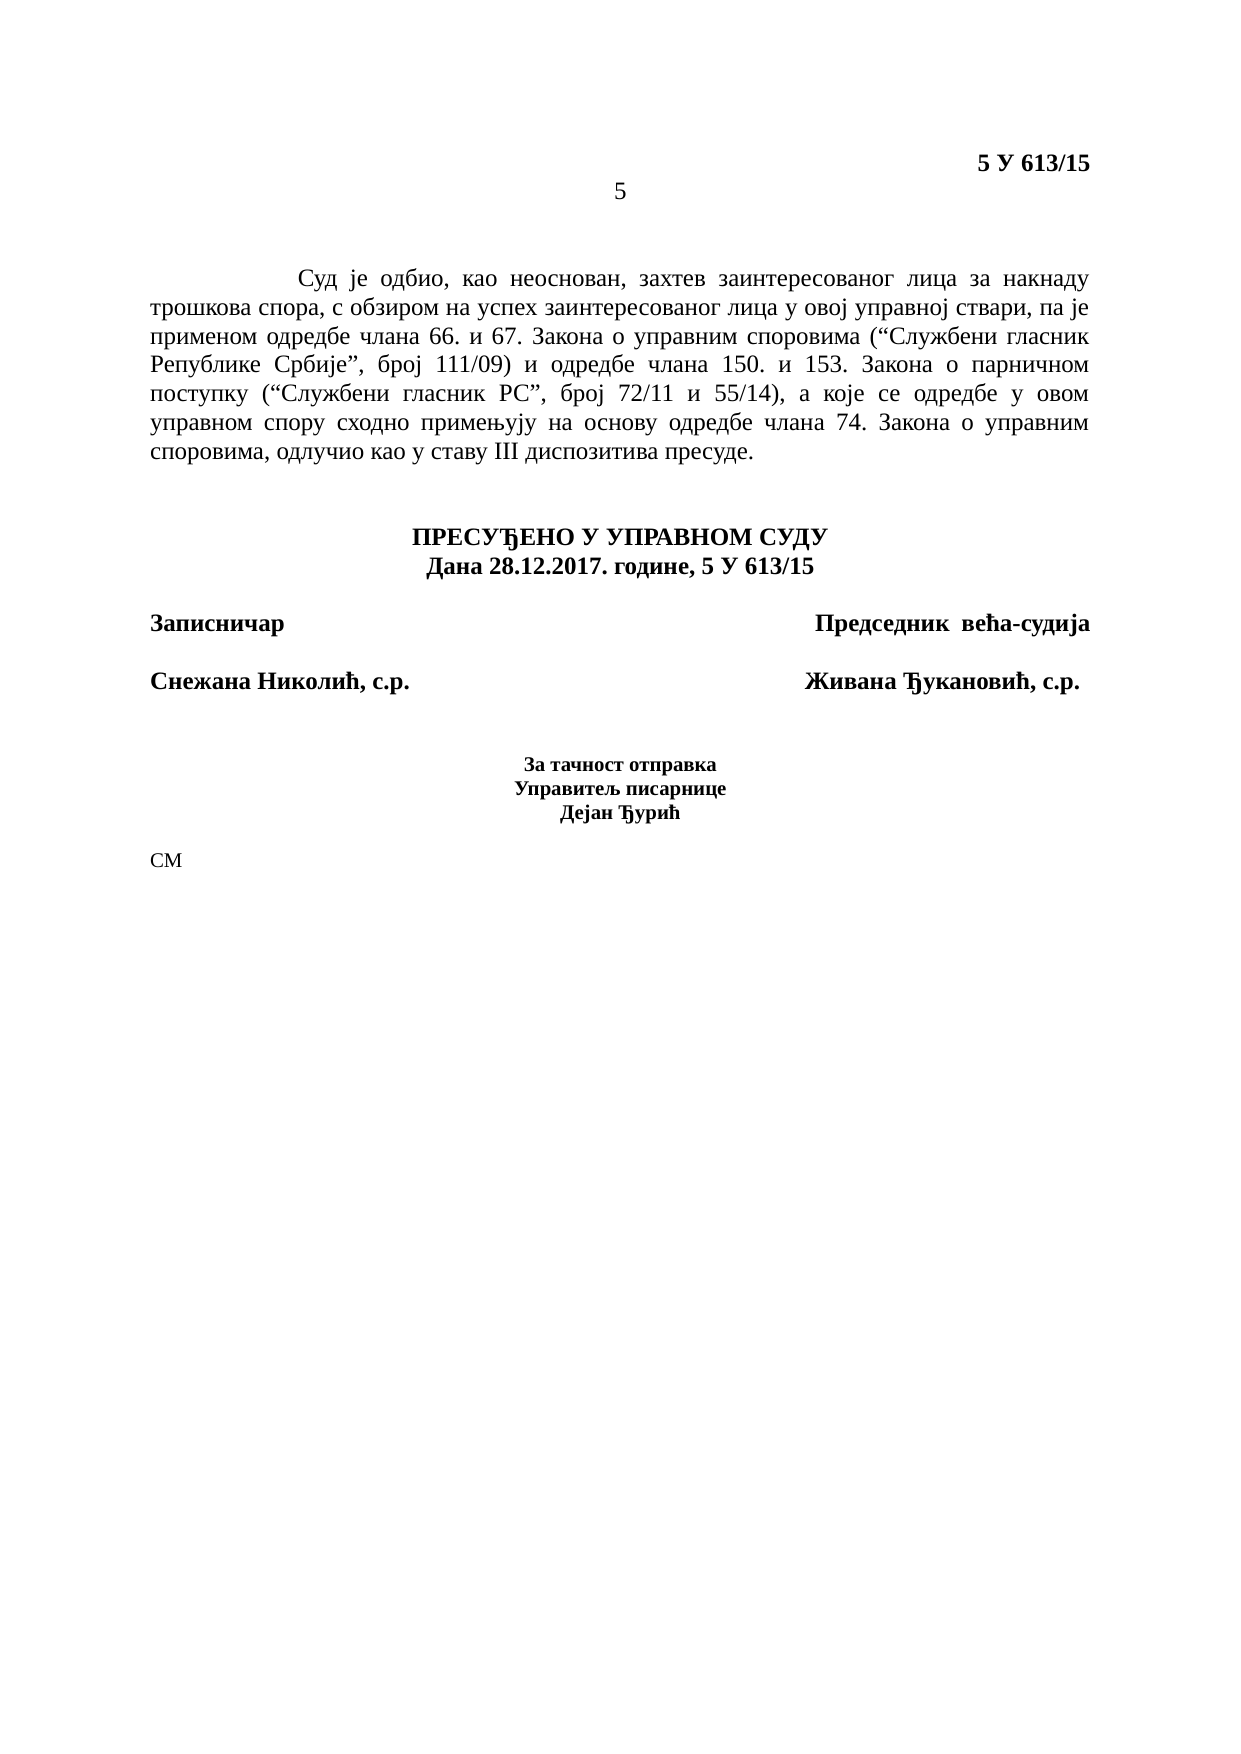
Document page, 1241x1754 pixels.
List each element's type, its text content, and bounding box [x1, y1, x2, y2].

text За тачност отправка [150, 752, 1090, 776]
text Дејан Ђурић [150, 800, 1090, 824]
text Снежана Николић, с.р. Живана Ђукановић, с.р. [150, 666, 1090, 694]
text Суд је одбио, као неоснован, захтев заинтересованог лица за накнаду трошкова спора, с обзиром на успех заинтересованог лица у овој управној ствари, па је применом одредбе члана 66. и 67. Закона о управним споровима (“Службени гласник Републике Србије”, број 111/09) и одредбе члана 150. и 153. Закона о парничном поступку (“Службени гласник РС”, број 72/11 и 55/14), а које се одредбе у овом управном спору сходно примењују на основу одредбе члана 74. Закона о управним споровима, одлучио као у ставу III диспозитива пресуде. [150, 263, 1090, 464]
text Управитељ писарнице [150, 776, 1090, 800]
text Дана 28.12.2017. године, 5 У 613/15 [150, 551, 1090, 579]
text Записничар Председник већа-судија [150, 608, 1090, 666]
text ПРЕСУЂЕНО У УПРАВНОМ СУДУ [150, 522, 1090, 551]
text СМ [150, 848, 1090, 872]
